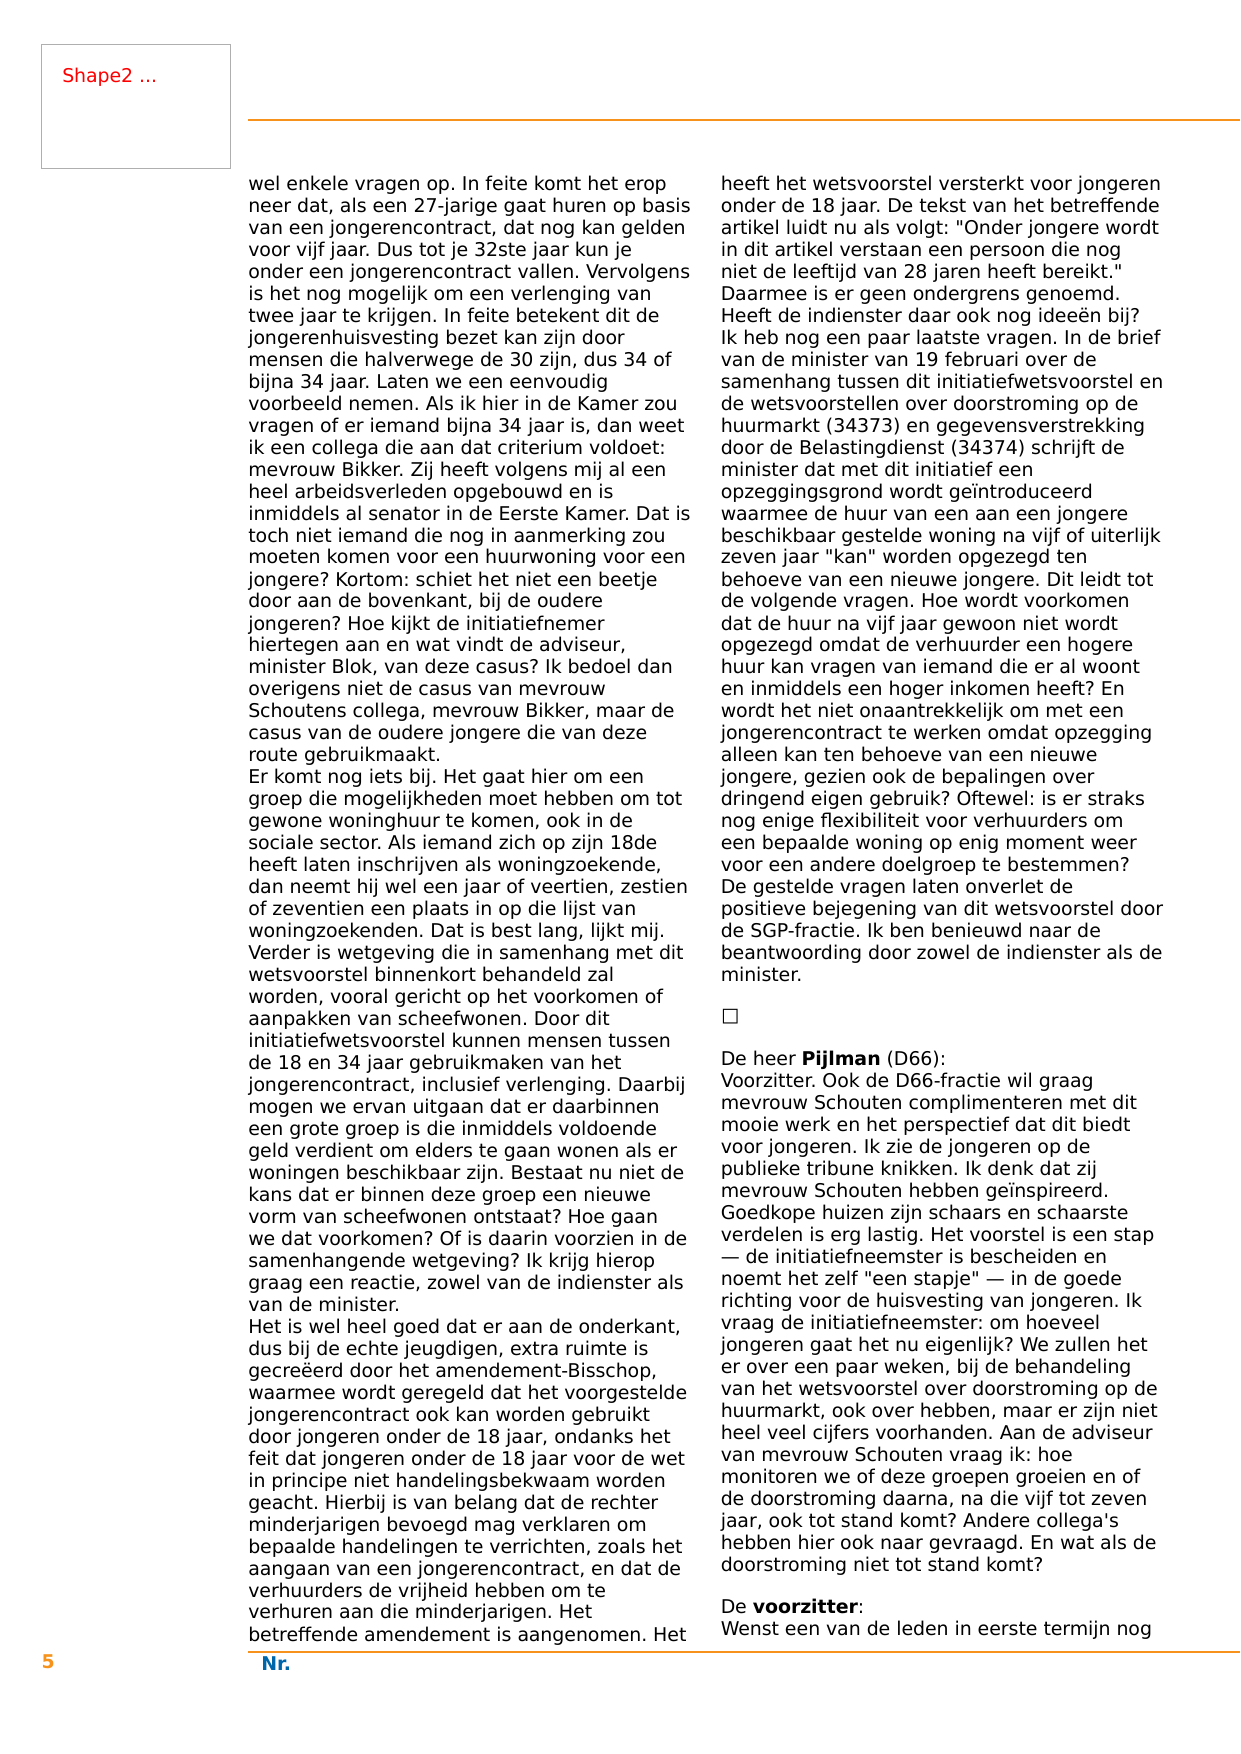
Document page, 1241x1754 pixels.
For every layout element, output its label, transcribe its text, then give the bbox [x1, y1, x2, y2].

text Verder is wetgeving die in samenhang met dit wetsvoorstel binnenkort behandeld zal worden, vooral gericht op het voorkomen of aanpakken van scheefwonen. Door dit initiatiefwetsvoorstel kunnen mensen tussen de 18 en 34 jaar gebruikmaken van het jongerencontract, inclusief verlenging. Daarbij mogen we ervan uitgaan dat er daarbinnen een grote groep is die inmiddels voldoende geld verdient om elders te gaan wonen als er woningen beschikbaar zijn. Bestaat nu niet de kans dat er binnen deze groep een nieuwe vorm van scheefwonen ontstaat? Hoe gaan we dat voorkomen? Of is daarin voorzien in de samenhangende wetgeving? Ik krijg hierop graag een reactie, zowel van de indienster als van de minister. [248, 942, 691, 1316]
text Er komt nog iets bij. Het gaat hier om een groep die mogelijkheden moet hebben om tot gewone woninghuur te komen, ook in de sociale sector. Als iemand zich op zijn 18de heeft laten inschrijven als woningzoekende, dan neemt hij wel een jaar of veertien, zestien of zeventien een plaats in op die lijst van woningzoekenden. Dat is best lang, lijkt mij. [248, 766, 691, 942]
text Ik heb nog een paar laatste vragen. In de brief van de minister van 19 februari over de samenhang tussen dit initiatiefwetsvoorstel en de wetsvoorstellen over doorstroming op de huurmarkt (34373) en gegevensverstrekking door de Belastingdienst (34374) schrijft de minister dat met dit initiatief een opzeggingsgrond wordt geïntroduceerd waarmee de huur van een aan een jongere beschikbaar gestelde woning na vijf of uiterlijk zeven jaar "kan" worden opgezegd ten behoeve van een nieuwe jongere. Dit leidt tot de volgende vragen. Hoe wordt voorkomen dat de huur na vijf jaar gewoon niet wordt opgezegd omdat de verhuurder een hogere huur kan vragen van iemand die er al woont en inmiddels een hoger inkomen heeft? En wordt het niet onaantrekkelijk om met een jongerencontract te werken omdat opzegging alleen kan ten behoeve van een nieuwe jongere, gezien ook de bepalingen over dringend eigen gebruik? Oftewel: is er straks nog enige flexibiliteit voor verhuurders om een bepaalde woning op enig moment weer voor een andere doelgroep te bestemmen? [721, 327, 1163, 876]
text heeft het wetsvoorstel versterkt voor jongeren onder de 18 jaar. De tekst van het betreffende artikel luidt nu als volgt: "Onder jongere wordt in dit artikel verstaan een persoon die nog niet de leeftijd van 28 jaren heeft bereikt." Daarmee is er geen ondergrens genoemd. Heeft de indienster daar ook nog ideeën bij? [721, 173, 1163, 327]
text Het is wel heel goed dat er aan de onderkant, dus bij de echte jeugdigen, extra ruimte is gecreëerd door het amendement-Bisschop, waarmee wordt geregeld dat het voorgestelde jongerencontract ook kan worden gebruikt door jongeren onder de 18 jaar, ondanks het feit dat jongeren onder de 18 jaar voor de wet in principe niet handelingsbekwaam worden geacht. Hierbij is van belang dat de rechter minderjarigen bevoegd mag verklaren om bepaalde handelingen te verrichten, zoals het aangaan van een jongerencontract, en dat de verhuurders de vrijheid hebben om te verhuren aan die minderjarigen. Het betreffende amendement is aangenomen. Het [248, 1316, 691, 1645]
text Voorzitter. Ook de D66-fractie wil graag mevrouw Schouten complimenteren met dit mooie werk en het perspectief dat dit biedt voor jongeren. Ik zie de jongeren op de publieke tribune knikken. Ik denk dat zij mevrouw Schouten hebben geïnspireerd. [721, 1070, 1163, 1202]
text De voorzitter: [721, 1596, 1163, 1617]
text wel enkele vragen op. In feite komt het erop neer dat, als een 27-jarige gaat huren op basis van een jongerencontract, dat nog kan gelden voor vijf jaar. Dus tot je 32ste jaar kun je onder een jongerencontract vallen. Vervolgens is het nog mogelijk om een verlenging van twee jaar te krijgen. In feite betekent dit de jongerenhuisvesting bezet kan zijn door mensen die halverwege de 30 zijn, dus 34 of bijna 34 jaar. Laten we een eenvoudig voorbeeld nemen. Als ik hier in de Kamer zou vragen of er iemand bijna 34 jaar is, dan weet ik een collega die aan dat criterium voldoet: mevrouw Bikker. Zij heeft volgens mij al een heel arbeidsverleden opgebouwd en is inmiddels al senator in de Eerste Kamer. Dat is toch niet iemand die nog in aanmerking zou moeten komen voor een huurwoning voor een jongere? Kortom: schiet het niet een beetje door aan de bovenkant, bij de oudere jongeren? Hoe kijkt de initiatiefnemer hiertegen aan en wat vindt de adviseur, minister Blok, van deze casus? Ik bedoel dan overigens niet de casus van mevrouw Schoutens collega, mevrouw Bikker, maar de casus van de oudere jongere die van deze route gebruikmaakt. [248, 173, 691, 766]
text De heer Pijlman (D66): [721, 1048, 1163, 1070]
text ⬜ [721, 1006, 1163, 1028]
text Wenst een van de leden in eerste termijn nog [721, 1617, 1163, 1639]
text De gestelde vragen laten onverlet de positieve bejegening van dit wetsvoorstel door de SGP-fractie. Ik ben benieuwd naar de beantwoording door zowel de indienster als de minister. [721, 876, 1163, 986]
text Goedkope huizen zijn schaars en schaarste verdelen is erg lastig. Het voorstel is een stap — de initiatiefneemster is bescheiden en noemt het zelf "een stapje" — in de goede richting voor de huisvesting van jongeren. Ik vraag de initiatiefneemster: om hoeveel jongeren gaat het nu eigenlijk? We zullen het er over een paar weken, bij de behandeling van het wetsvoorstel over doorstroming op de huurmarkt, ook over hebben, maar er zijn niet heel veel cijfers voorhanden. Aan de adviseur van mevrouw Schouten vraag ik: hoe monitoren we of deze groepen groeien en of de doorstroming daarna, na die vijf tot zeven jaar, ook tot stand komt? Andere collega's hebben hier ook naar gevraagd. En wat als de doorstroming niet tot stand komt? [721, 1202, 1163, 1576]
